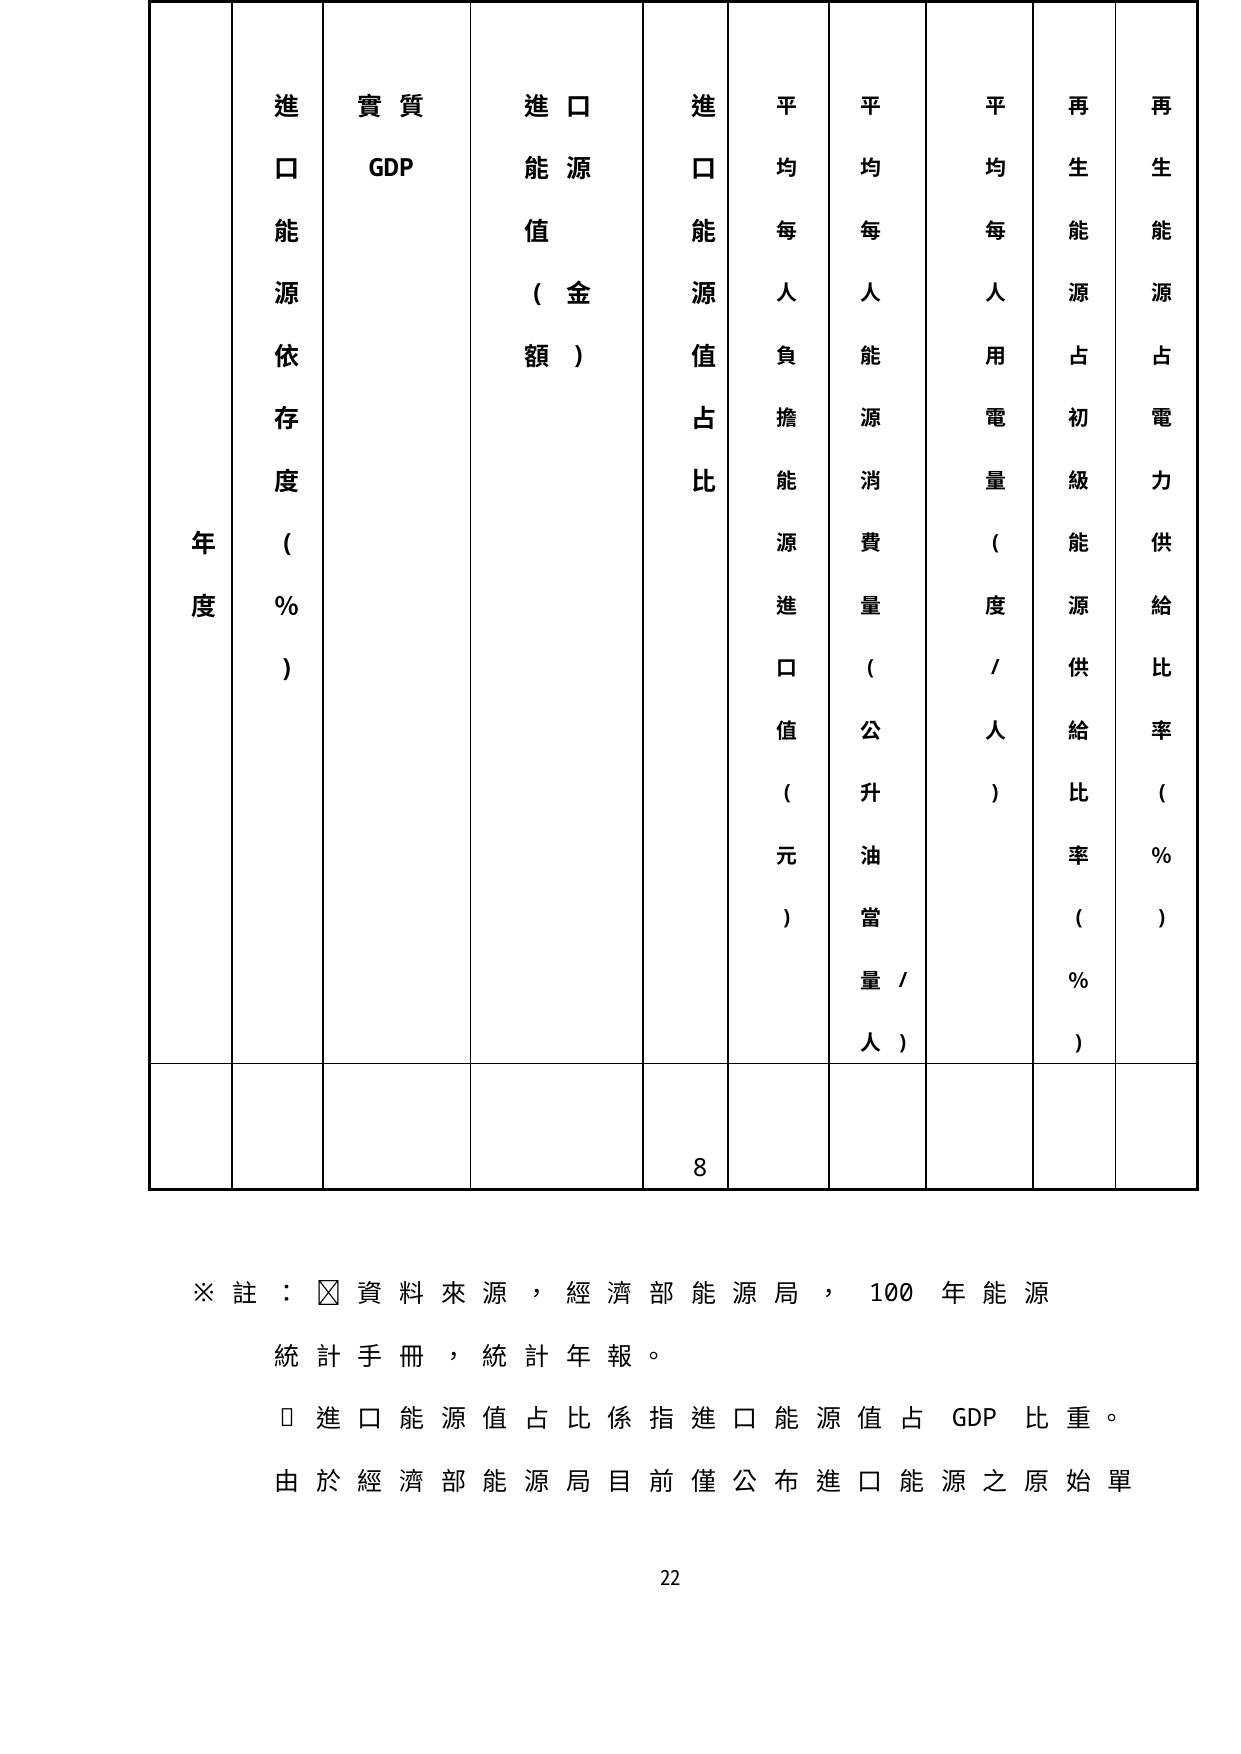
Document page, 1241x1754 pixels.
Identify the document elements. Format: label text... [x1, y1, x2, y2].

text 進口能源值占比係指進口能源值占GDP比重。由於經濟部能源局目前僅公布進口能源之原始單 [227, 1375, 1146, 1500]
table_header 實質GDP [324, 3, 470, 1062]
text ※註：資料來源，經濟部能源局，100年能源統計手冊，統計年報。 [153, 1250, 1058, 1375]
table_header 平均每人負擔能源進口值(元) [729, 3, 828, 1062]
table_cell 8 [644, 1064, 727, 1187]
table_header 進口能源值(金額) [471, 3, 642, 1062]
table_header 再生能源占初級能源供給比率(％) [1034, 3, 1115, 1062]
table_cell [927, 1064, 1032, 1187]
table_header 平均每人能源消費量(公升油當量/人) [830, 3, 925, 1062]
table_cell [324, 1064, 470, 1187]
table_header 進口能源依存度(％) [233, 3, 322, 1062]
table_header 再生能源占電力供給比率(％) [1116, 3, 1196, 1062]
table_cell [1116, 1064, 1196, 1187]
table_cell [1034, 1064, 1115, 1187]
table_header 平均每人用電量(度/人) [927, 3, 1032, 1062]
table_cell [729, 1064, 828, 1187]
table_cell [830, 1064, 925, 1187]
table_cell [471, 1064, 642, 1187]
table_header 進口能源值占比 [644, 3, 727, 1062]
table_header 年度 [151, 3, 231, 1062]
table_cell [151, 1064, 231, 1187]
table_cell [233, 1064, 322, 1187]
